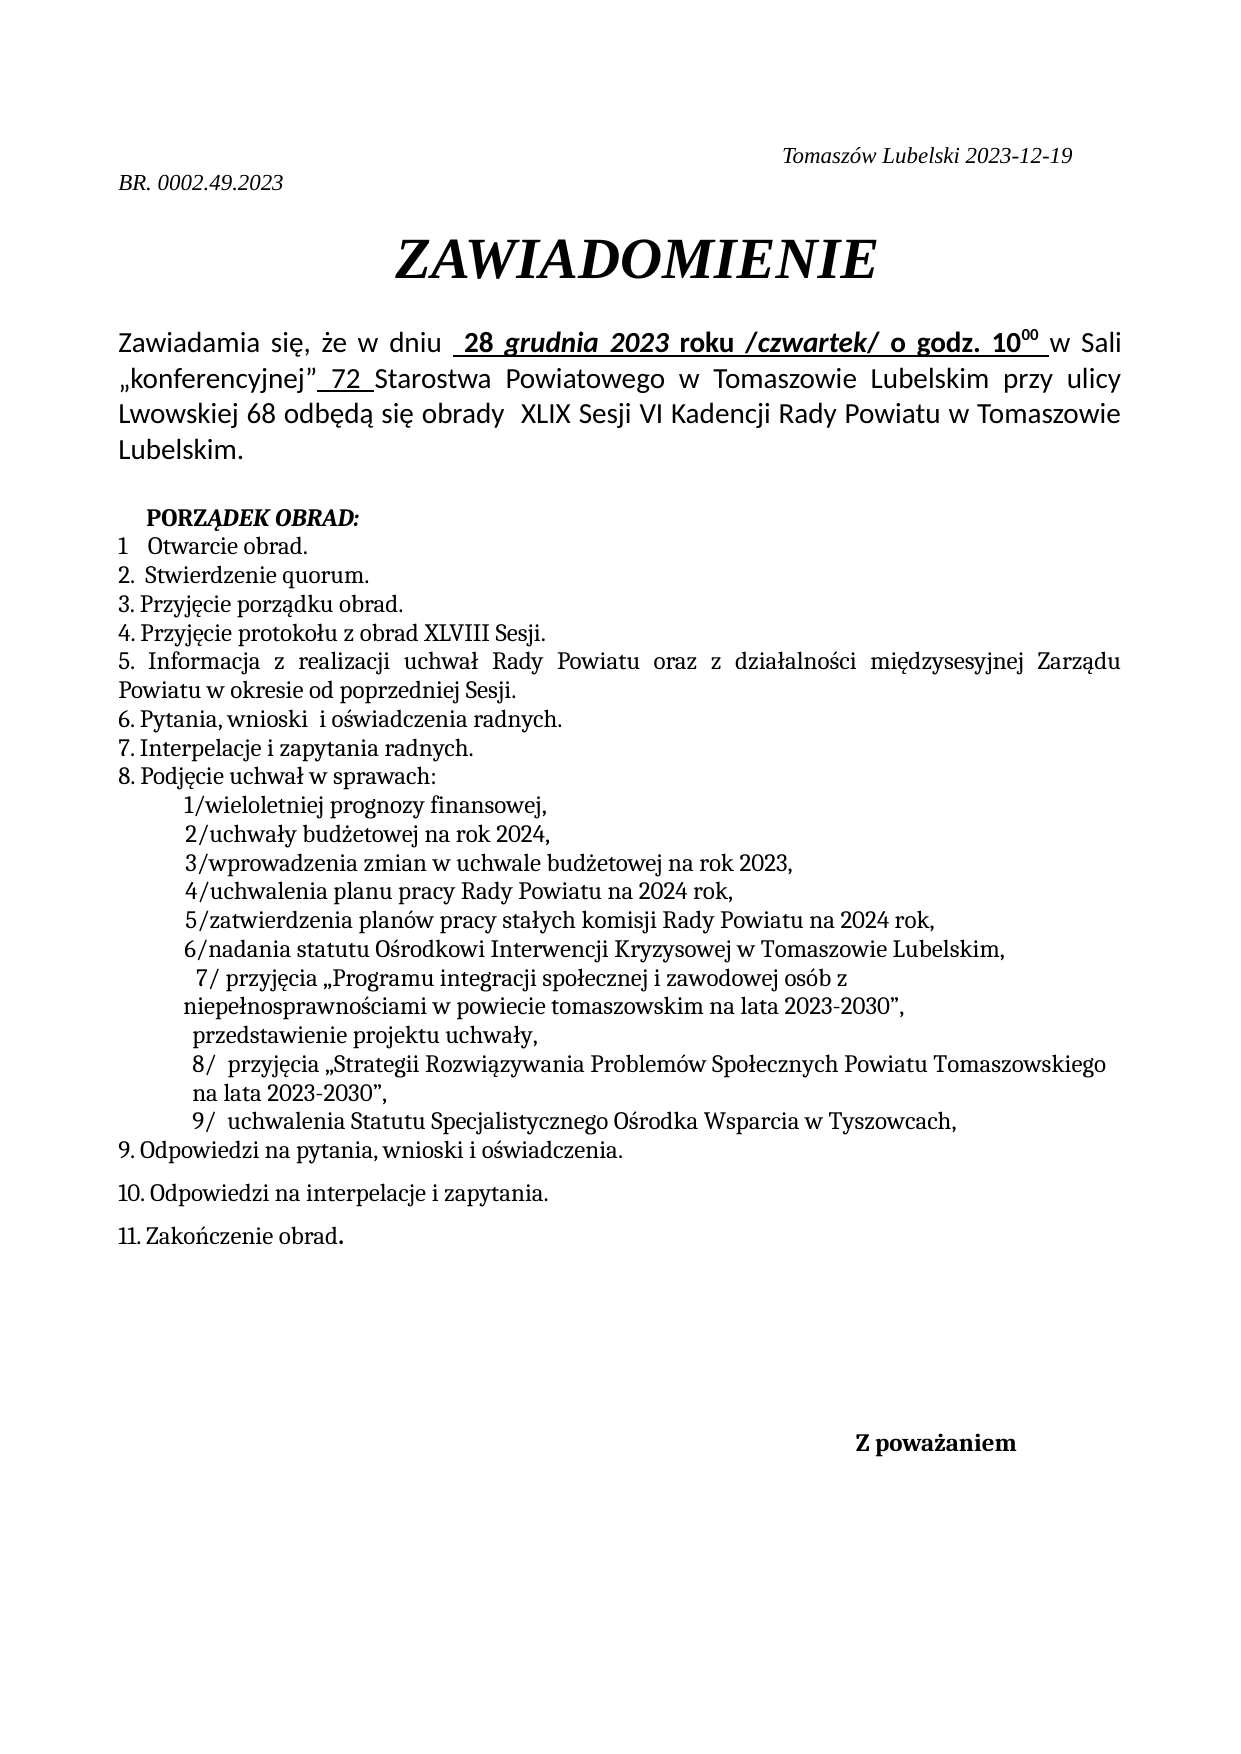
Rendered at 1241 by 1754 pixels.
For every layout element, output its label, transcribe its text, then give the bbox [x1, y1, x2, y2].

text 7/ przyjęcia „Programu integracji społecznej i zawodowej osób z niepełnosprawnościami w powiecie tomaszowskim na lata 2023-2030”, [130, 963, 1122, 1021]
list 3. Przyjęcie porządku obrad. [89, 590, 1122, 618]
text 6/nadania statutu Ośrodkowi Interwencji Kryzysowej w Tomaszowie Lubelskim, [118, 935, 1122, 963]
text 10. Odpowiedzi na interpelacje i zapytania. [118, 1179, 1122, 1208]
list 5. Informacja z realizacji uchwał Rady Powiatu oraz z działalności międzysesyjnej Zarządu Powiatu w okresie od poprzedniej Sesji. [89, 647, 1122, 705]
text przedstawienie projektu uchwały, [192, 1021, 1122, 1050]
list 4/uchwalenia planu pracy Rady Powiatu na 2024 rok, [185, 877, 1122, 906]
text 1/wieloletniej prognozy finansowej, [118, 791, 1122, 820]
list 5/zatwierdzenia planów pracy stałych komisji Rady Powiatu na 2024 rok, [185, 906, 1122, 935]
text Z poważaniem [118, 1427, 1122, 1458]
text 9. Odpowiedzi na pytania, wnioski i oświadczenia. [118, 1136, 1122, 1165]
text 3/wprowadzenia zmian w uchwale budżetowej na rok 2023, [185, 848, 1122, 877]
text 8/ przyjęcia „Strategii Rozwiązywania Problemów Społecznych Powiatu Tomaszowskiego na lata 2023-2030”, [192, 1050, 1122, 1107]
list 6. Pytania, wnioski i oświadczenia radnych. [89, 705, 1122, 733]
list 2/uchwały budżetowej na rok 2024, [185, 820, 1122, 848]
subtitle ZAWIADOMIENIE [366, 224, 1122, 291]
text 9/ uchwalenia Statutu Specjalistycznego Ośrodka Wsparcia w Tyszowcach, [192, 1107, 1122, 1136]
text 2. Stwierdzenie quorum. [118, 561, 1122, 590]
list 4. Przyjęcie protokołu z obrad XLVIII Sesji. [89, 618, 1122, 647]
list Otwarcie obrad. [118, 532, 1122, 561]
subtitle Tomaszów Lubelski 2023-12-19 [118, 142, 1122, 168]
subtitle BR. 0002.49.2023 [118, 168, 1122, 195]
text PORZĄDEK OBRAD: [118, 502, 1122, 532]
list 7. Interpelacje i zapytania radnych. [89, 733, 1122, 762]
text 8. Podjęcie uchwał w sprawach: [118, 762, 1122, 791]
text Zawiadamia się, że w dniu 28 grudnia 2023 roku /czwartek/ o godz. 1000 w Sali „konferencyjnej” 72 Starostwa Powiatowego w Tomaszowie Lubelskim przy ulicy Lwowskiej 68 odbędą się obrady XLIX Sesji VI Kadencji Rady Powiatu w Tomaszowie Lubelskim. [118, 324, 1122, 467]
text 11. Zakończenie obrad. [118, 1222, 1122, 1251]
